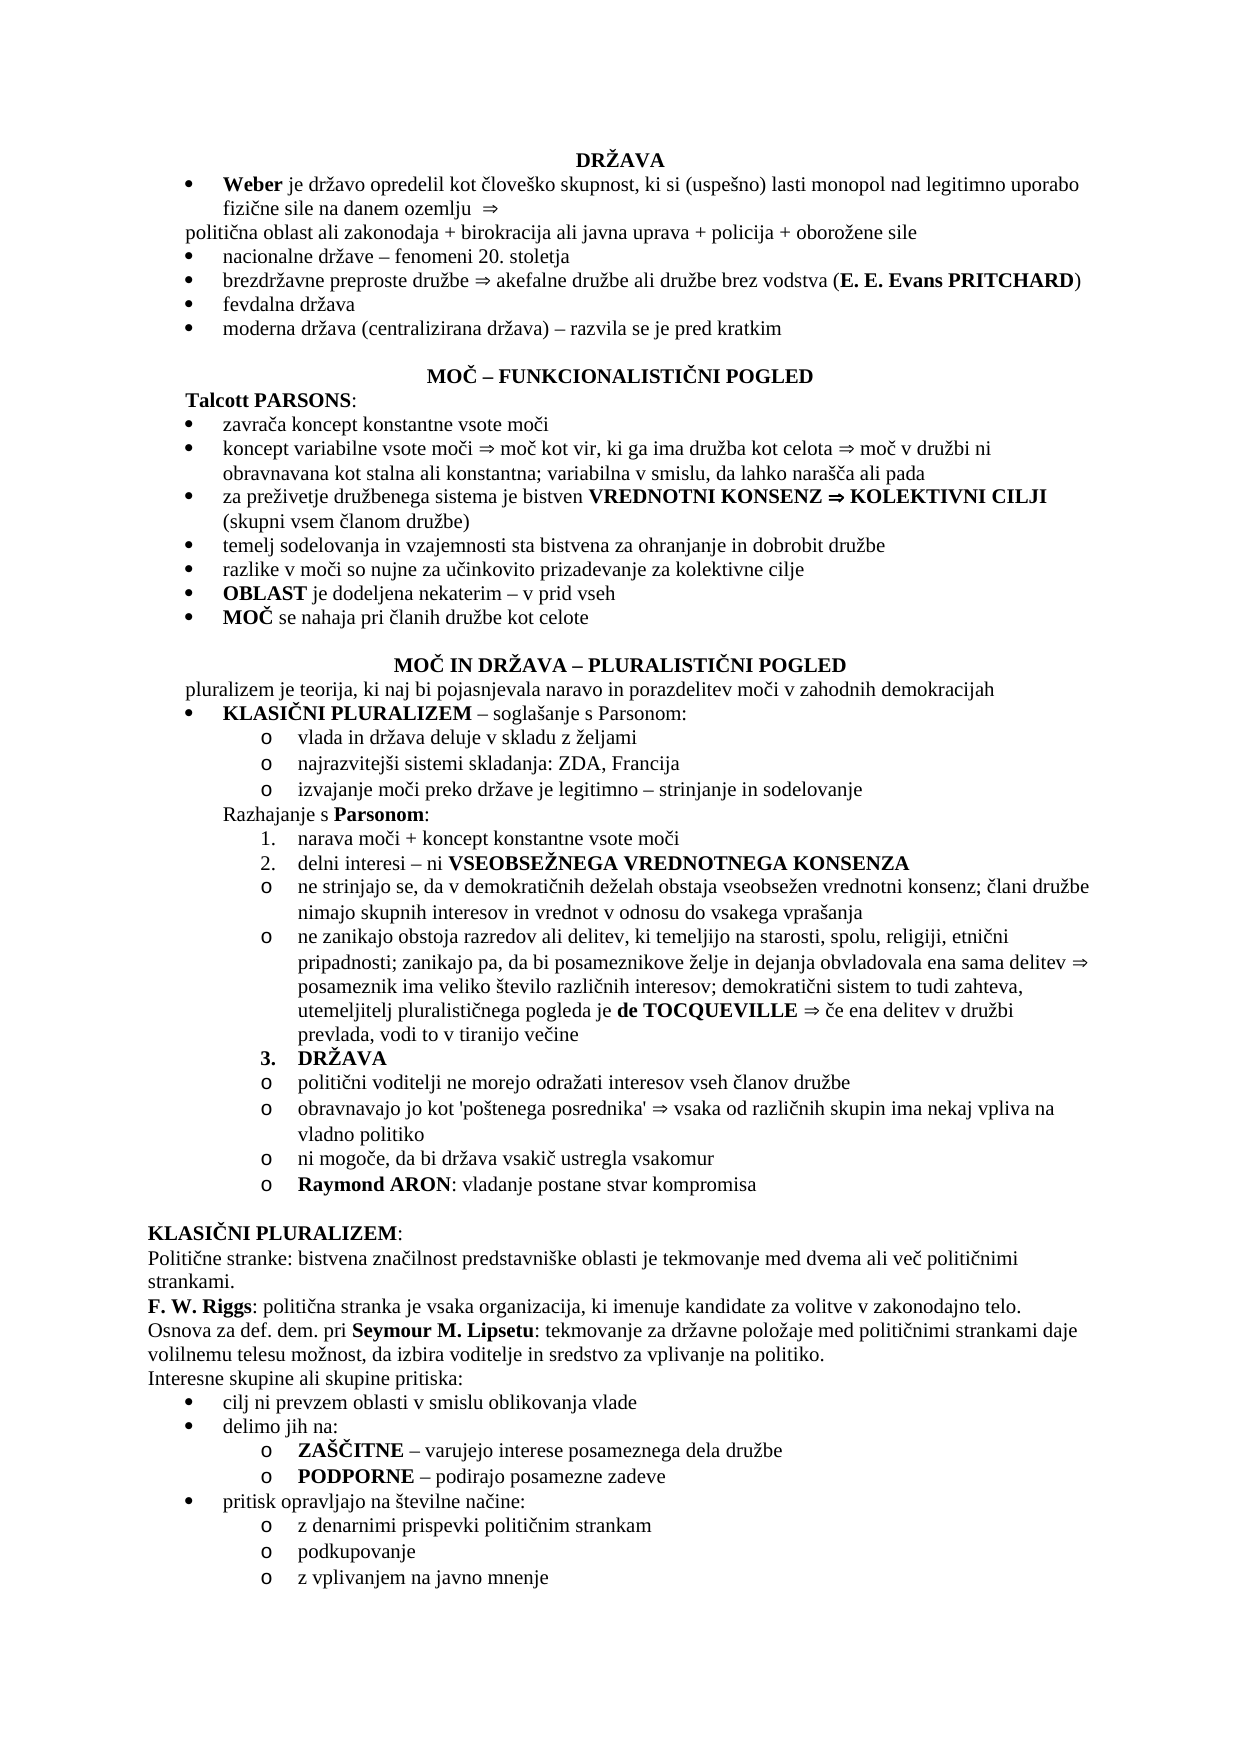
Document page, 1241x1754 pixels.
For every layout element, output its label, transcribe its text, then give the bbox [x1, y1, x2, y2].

list za preživetje družbenega sistema je bistven VREDNOTNI KONSENZ  KOLEKTIVNI CILJI (skupni vsem članom družbe) [185, 484, 1093, 533]
text pluralizem je teorija, ki naj bi pojasnjevala naravo in porazdelitev moči v zahodnih demokracijah [185, 677, 1093, 701]
list KLASIČNI PLURALIZEM – soglašanje s Parsonom: [185, 701, 1093, 725]
list koncept variabilne vsote moči  moč kot vir, ki ga ima družba kot celota  moč v družbi ni obravnavana kot stalna ali konstantna; variabilna v smislu, da lahko narašča ali pada [185, 436, 1093, 484]
list narava moči + koncept konstantne vsote moči [260, 826, 1093, 850]
text Klasični pluralizem: [148, 1221, 1093, 1245]
list delimo jih na: [185, 1414, 1093, 1438]
list nacionalne države – fenomeni 20. stoletja [185, 244, 1093, 268]
subtitle MOČ IN DRŽAVA – PLURALISTIČNI POGLED [148, 653, 1093, 677]
text Osnova za def. dem. pri Seymour M. Lipsetu: tekmovanje za državne položaje med političnimi strankami daje volilnemu telesu možnost, da izbira voditelje in sredstvo za vplivanje na politiko. [148, 1318, 1093, 1366]
list pritisk opravljajo na številne načine: [185, 1489, 1093, 1513]
list fevdalna država [185, 292, 1093, 316]
list najrazvitejši sistemi skladanja: ZDA, Francija [260, 751, 1093, 777]
list delni interesi – ni VSEOBSEŽNEGA VREDNOTNEGA KONSENZA [260, 850, 1093, 874]
list brezdržavne preproste družbe  akefalne družbe ali družbe brez vodstva (E. E. Evans PRITCHARD) [185, 268, 1093, 292]
list ZAŠČITNE – varujejo interese posameznega dela družbe [260, 1438, 1093, 1464]
list ne strinjajo se, da v demokratičnih deželah obstaja vseobsežen vrednotni konsenz; člani družbe nimajo skupnih interesov in vrednot v odnosu do vsakega vprašanja [260, 874, 1093, 924]
text politična oblast ali zakonodaja + birokracija ali javna uprava + policija + oborožene sile [185, 220, 1093, 244]
text Interesne skupine ali skupine pritiska: [148, 1366, 1093, 1390]
text DRŽAVA [148, 148, 1093, 172]
text Talcott PARSONS: [148, 388, 1093, 412]
list temelj sodelovanja in vzajemnosti sta bistvena za ohranjanje in dobrobit družbe [185, 533, 1093, 557]
list Weber je državo opredelil kot človeško skupnost, ki si (uspešno) lasti monopol nad legitimno uporabo fizične sile na danem ozemlju  [185, 172, 1093, 220]
text F. W. Riggs: politična stranka je vsaka organizacija, ki imenuje kandidate za volitve v zakonodajno telo. [148, 1293, 1093, 1318]
list z vplivanjem na javno mnenje [260, 1565, 1093, 1591]
list razlike v moči so nujne za učinkovito prizadevanje za kolektivne cilje [185, 557, 1093, 581]
list vlada in država deluje v skladu z željami [260, 725, 1093, 751]
list MOČ se nahaja pri članih družbe kot celote [185, 605, 1093, 629]
list podkupovanje [260, 1539, 1093, 1565]
list moderna država (centralizirana država) – razvila se je pred kratkim [185, 316, 1093, 340]
list politični voditelji ne morejo odražati interesov vseh članov družbe [260, 1070, 1093, 1096]
text Razhajanje s Parsonom: [148, 802, 1093, 826]
list obravnavajo jo kot 'poštenega posrednika'  vsaka od različnih skupin ima nekaj vpliva na vladno politiko [260, 1096, 1093, 1146]
list Raymond ARON: vladanje postane stvar kompromisa [260, 1172, 1093, 1197]
list DRŽAVA [260, 1046, 1093, 1070]
list zavrača koncept konstantne vsote moči [185, 412, 1093, 436]
subtitle MOČ – FUNKCIONALISTIČNI POGLED [148, 364, 1093, 388]
list ne zanikajo obstoja razredov ali delitev, ki temeljijo na starosti, spolu, religiji, etnični pripadnosti; zanikajo pa, da bi posameznikove želje in dejanja obvladovala ena sama delitev  posameznik ima veliko število različnih interesov; demokratični sistem to tudi zahteva, utemeljitelj pluralističnega pogleda je de TOCQUEVILLE  če ena delitev v družbi prevlada, vodi to v tiranijo večine [260, 924, 1093, 1046]
list OBLAST je dodeljena nekaterim – v prid vseh [185, 581, 1093, 605]
list PODPORNE – podirajo posamezne zadeve [260, 1464, 1093, 1489]
list z denarnimi prispevki političnim strankam [260, 1513, 1093, 1539]
list cilj ni prevzem oblasti v smislu oblikovanja vlade [185, 1390, 1093, 1414]
list izvajanje moči preko države je legitimno – strinjanje in sodelovanje [260, 777, 1093, 802]
text Politične stranke: bistvena značilnost predstavniške oblasti je tekmovanje med dvema ali več političnimi strankami. [148, 1245, 1093, 1293]
list ni mogoče, da bi država vsakič ustregla vsakomur [260, 1146, 1093, 1172]
